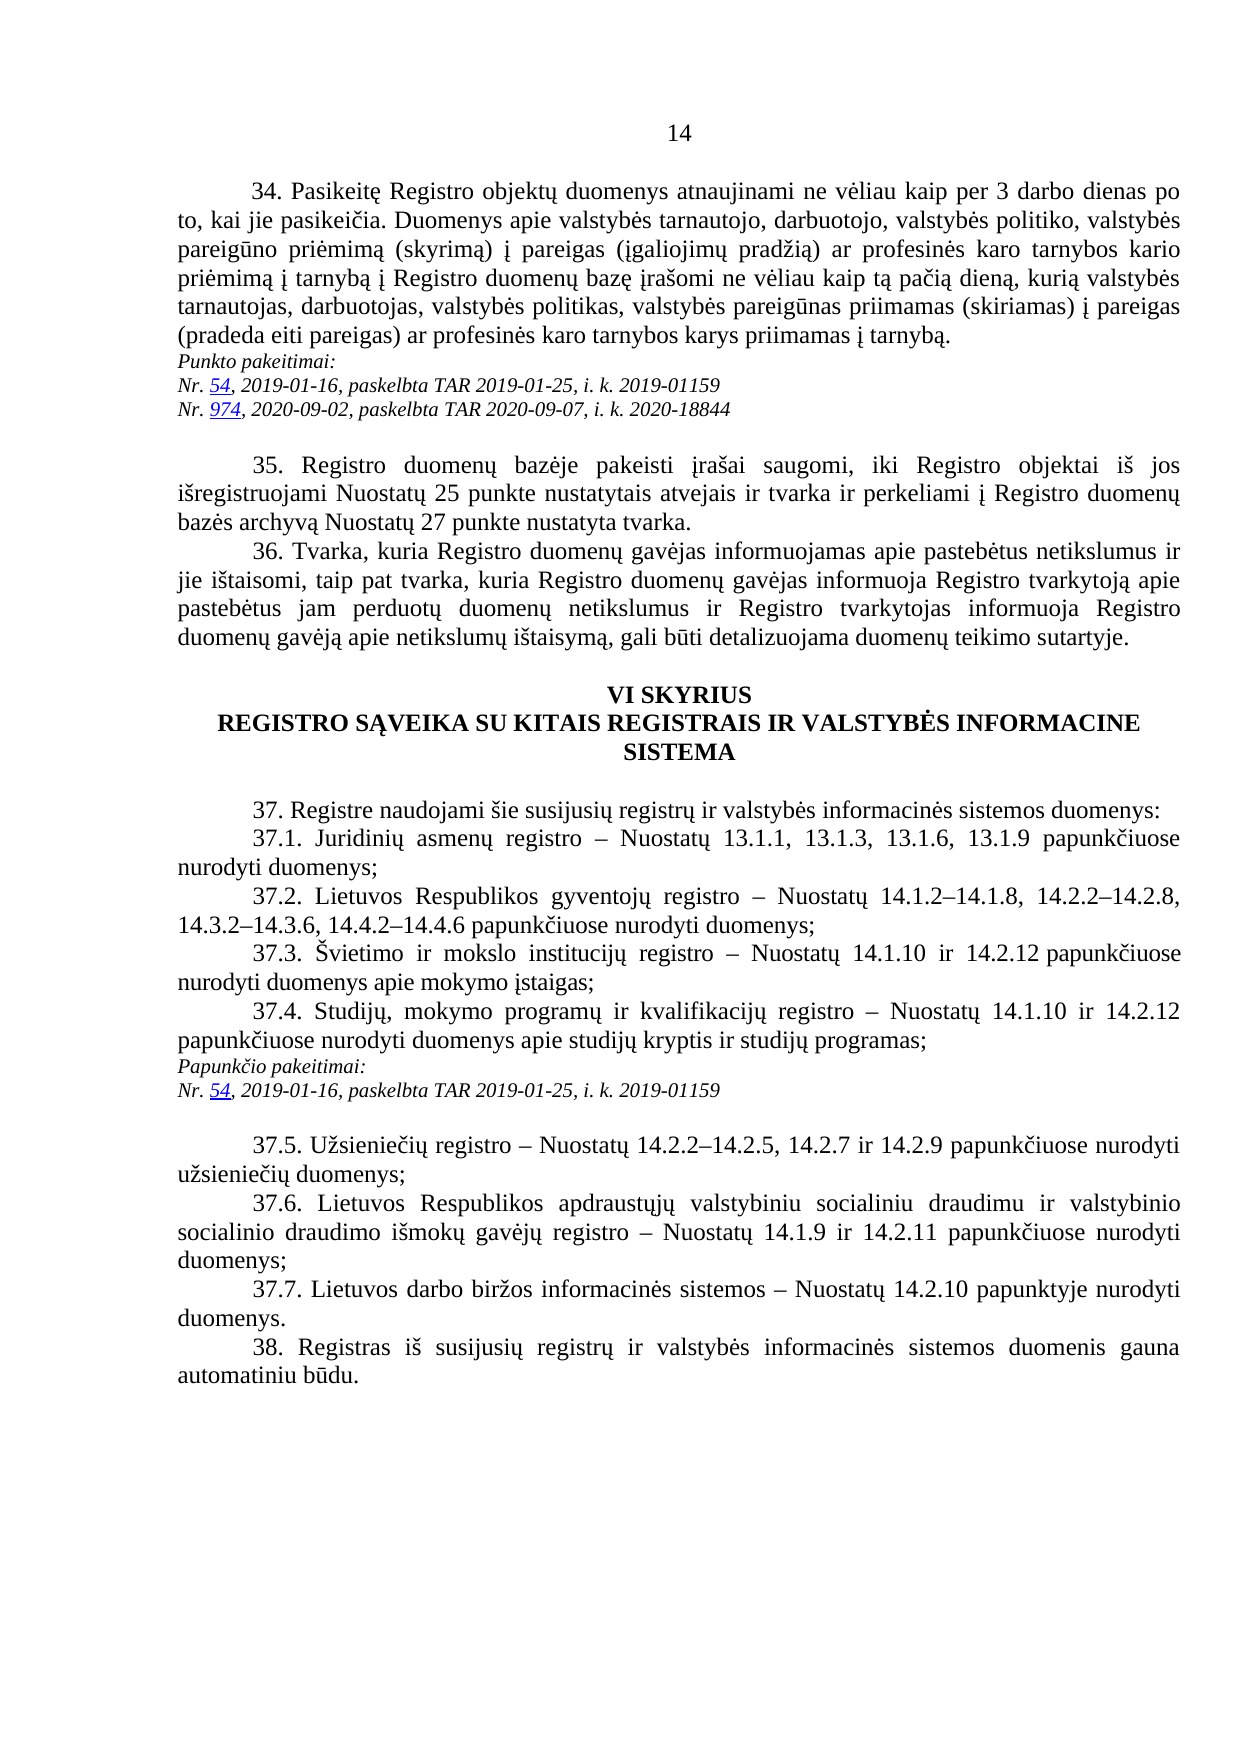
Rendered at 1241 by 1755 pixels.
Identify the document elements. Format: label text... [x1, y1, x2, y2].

text 35. Registro duomenų bazėje pakeisti įrašai saugomi, iki Registro objektai iš jos išregistruojami Nuostatų 25 punkte nustatytais atvejais ir tvarka ir perkeliami į Registro duomenų bazės archyvą Nuostatų 27 punkte nustatyta tvarka. [177, 450, 1181, 536]
text 37.3. Švietimo ir mokslo institucijų registro – Nuostatų 14.1.10 ir 14.2.12 papunkčiuose nurodyti duomenys apie mokymo įstaigas; [177, 938, 1181, 996]
text 37.2. Lietuvos Respublikos gyventojų registro – Nuostatų 14.1.2–14.1.8, 14.2.2–14.2.8, 14.3.2–14.3.6, 14.4.2–14.4.6 papunkčiuose nurodyti duomenys; [177, 881, 1181, 938]
text Papunkčio pakeitimai: [177, 1053, 1181, 1078]
text 37.1. Juridinių asmenų registro – Nuostatų 13.1.1, 13.1.3, 13.1.6, 13.1.9 papunkčiuose nurodyti duomenys; [177, 823, 1181, 881]
text Punkto pakeitimai: [177, 349, 1181, 373]
text Nr. 54, 2019-01-16, paskelbta TAR 2019-01-25, i. k. 2019-01159 [177, 1078, 1181, 1102]
text 38. Registras iš susijusių registrų ir valstybės informacinės sistemos duomenis gauna automatiniu būdu. [177, 1332, 1181, 1389]
text 36. Tvarka, kuria Registro duomenų gavėjas informuojamas apie pastebėtus netikslumus ir jie ištaisomi, taip pat tvarka, kuria Registro duomenų gavėjas informuoja Registro tvarkytoją apie pastebėtus jam perduotų duomenų netikslumus ir Registro tvarkytojas informuoja Registro duomenų gavėją apie netikslumų ištaisymą, gali būti detalizuojama duomenų teikimo sutartyje. [177, 536, 1181, 651]
text 37. Registre naudojami šie susijusių registrų ir valstybės informacinės sistemos duomenys: [177, 795, 1181, 823]
text Nr. 974, 2020-09-02, paskelbta TAR 2020-09-07, i. k. 2020-18844 [177, 397, 1181, 421]
text VI SKYRIUS [177, 680, 1181, 708]
text 37.5. Užsieniečių registro – Nuostatų 14.2.2–14.2.5, 14.2.7 ir 14.2.9 papunkčiuose nurodyti užsieniečių duomenys; [177, 1130, 1181, 1188]
text Nr. 54, 2019-01-16, paskelbta TAR 2019-01-25, i. k. 2019-01159 [177, 373, 1181, 397]
text REGISTRO SĄVEIKA SU KITAIS REGISTRAIS IR VALSTYBĖS INFORMACINE SISTEMA [177, 708, 1181, 766]
text 37.7. Lietuvos darbo biržos informacinės sistemos – Nuostatų 14.2.10 papunktyje nurodyti duomenys. [177, 1274, 1181, 1332]
text 37.6. Lietuvos Respublikos apdraustųjų valstybiniu socialiniu draudimu ir valstybinio socialinio draudimo išmokų gavėjų registro – Nuostatų 14.1.9 ir 14.2.11 papunkčiuose nurodyti duomenys; [177, 1188, 1181, 1274]
text 34. Pasikeitę Registro objektų duomenys atnaujinami ne vėliau kaip per 3 darbo dienas po to, kai jie pasikeičia. Duomenys apie valstybės tarnautojo, darbuotojo, valstybės politiko, valstybės pareigūno priėmimą (skyrimą) į pareigas (įgaliojimų pradžią) ar profesinės karo tarnybos kario priėmimą į tarnybą į Registro duomenų bazę įrašomi ne vėliau kaip tą pačią dieną, kurią valstybės tarnautojas, darbuotojas, valstybės politikas, valstybės pareigūnas priimamas (skiriamas) į pareigas (pradeda eiti pareigas) ar profesinės karo tarnybos karys priimamas į tarnybą. [177, 176, 1181, 349]
text 37.4. Studijų, mokymo programų ir kvalifikacijų registro – Nuostatų 14.1.10 ir 14.2.12 papunkčiuose nurodyti duomenys apie studijų kryptis ir studijų programas; [177, 996, 1181, 1053]
